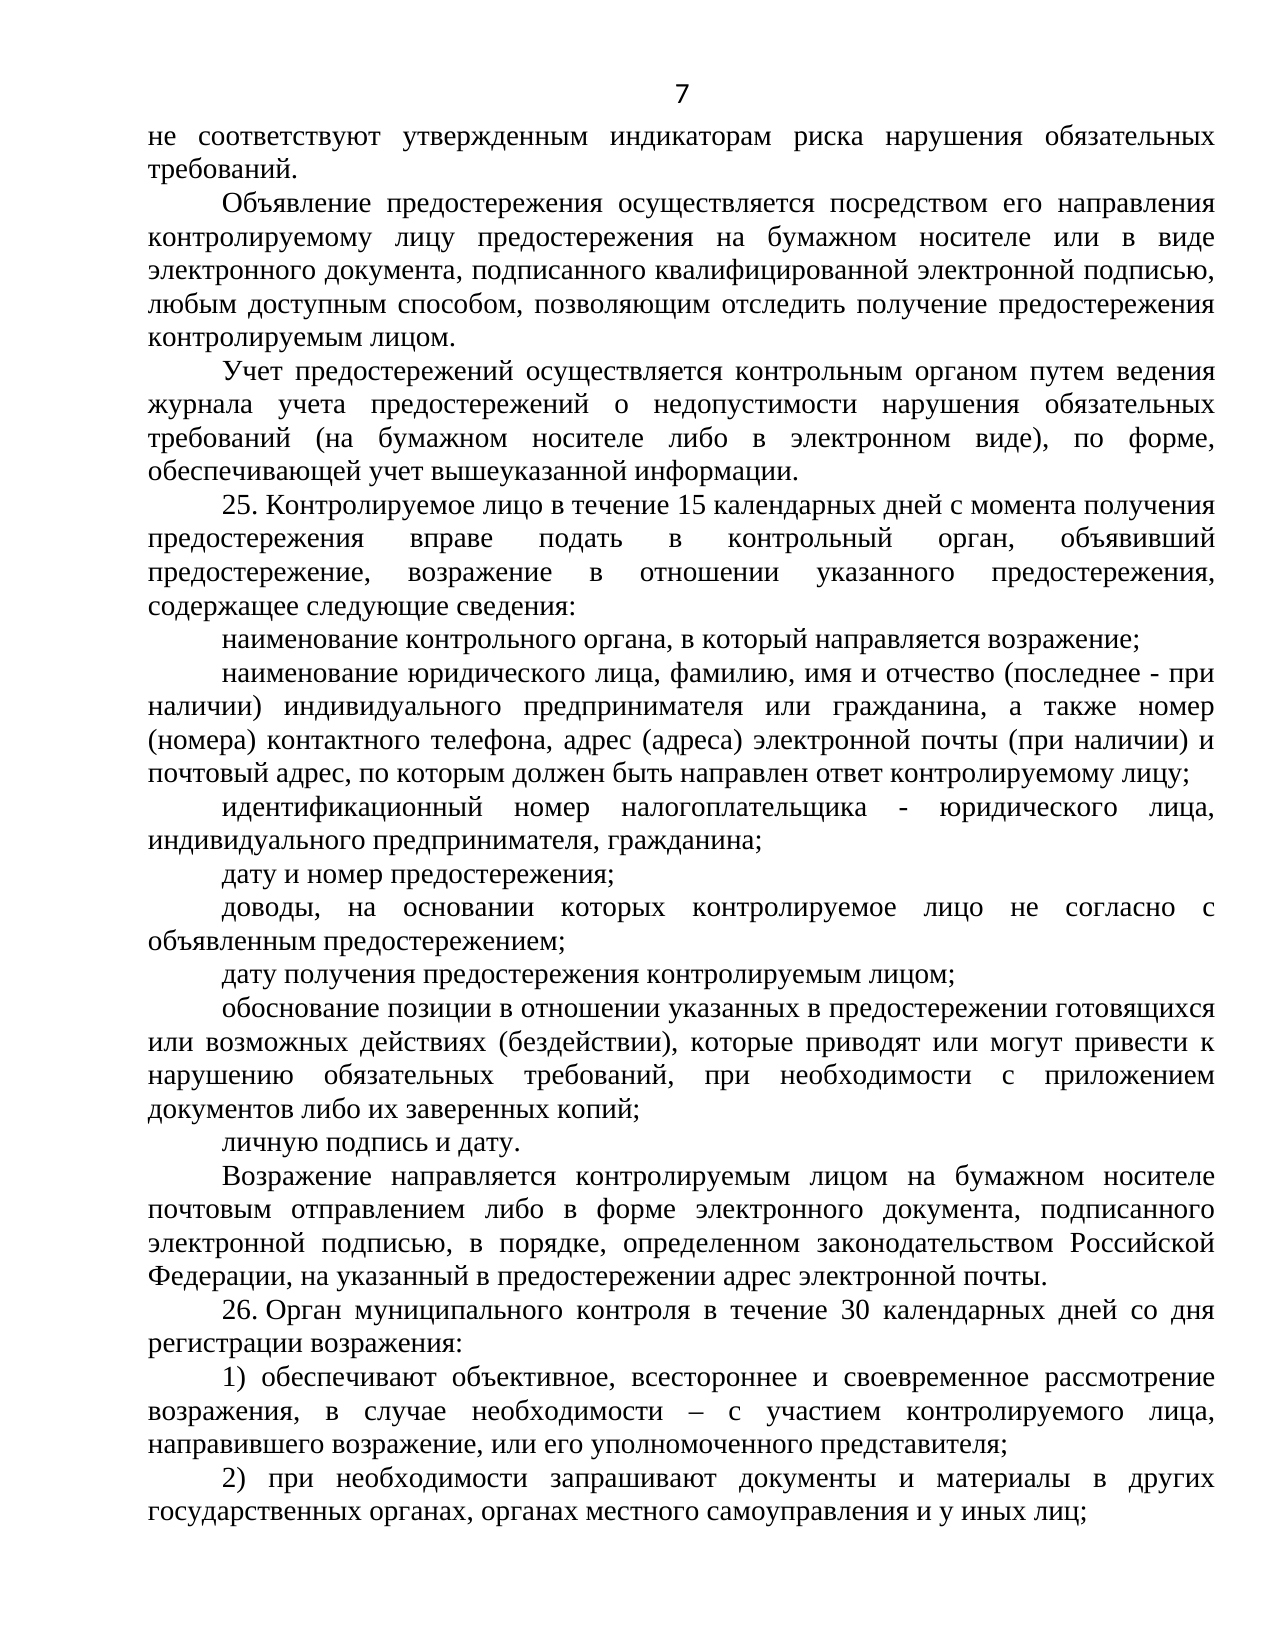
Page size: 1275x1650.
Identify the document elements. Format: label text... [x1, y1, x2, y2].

text обоснование позиции в отношении указанных в предостережении готовящихся или возможных действиях (бездействии), которые приводят или могут привести к нарушению обязательных требований, при необходимости с приложением документов либо их заверенных копий; [148, 990, 1216, 1124]
text идентификационный номер налогоплательщика - юридического лица, индивидуального предпринимателя, гражданина; [148, 789, 1216, 856]
text Объявление предостережения осуществляется посредством его направления контролируемому лицу предостережения на бумажном носителе или в виде электронного документа, подписанного квалифицированной электронной подписью, любым доступным способом, позволяющим отследить получение предостережения контролируемым лицом. [148, 185, 1216, 353]
text 2) при необходимости запрашивают документы и материалы в других государственных органах, органах местного самоуправления и у иных лиц; [148, 1460, 1216, 1527]
text дату и номер предостережения; [148, 856, 1216, 889]
text наименование контрольного органа, в который направляется возражение; [148, 621, 1216, 655]
text Учет предостережений осуществляется контрольным органом путем ведения журнала учета предостережений о недопустимости нарушения обязательных требований (на бумажном носителе либо в электронном виде), по форме, обеспечивающей учет вышеуказанной информации. [148, 353, 1216, 487]
text 25. Контролируемое лицо в течение 15 календарных дней с момента получения предостережения вправе подать в контрольный орган, объявивший предостережение, возражение в отношении указанного предостережения, содержащее следующие сведения: [148, 487, 1216, 621]
text доводы, на основании которых контролируемое лицо не согласно с объявленным предостережением; [148, 889, 1216, 957]
text 26. Орган муниципального контроля в течение 30 календарных дней со дня регистрации возражения: [148, 1292, 1216, 1359]
text личную подпись и дату. [148, 1124, 1216, 1158]
text не соответствуют утвержденным индикаторам риска нарушения обязательных требований. [148, 118, 1216, 185]
text 1) обеспечивают объективное, всестороннее и своевременное рассмотрение возражения, в случае необходимости – с участием контролируемого лица, направившего возражение, или его уполномоченного представителя; [148, 1359, 1216, 1460]
text наименование юридического лица, фамилию, имя и отчество (последнее - при наличии) индивидуального предпринимателя или гражданина, а также номер (номера) контактного телефона, адрес (адреса) электронной почты (при наличии) и почтовый адрес, по которым должен быть направлен ответ контролируемому лицу; [148, 655, 1216, 789]
text Возражение направляется контролируемым лицом на бумажном носителе почтовым отправлением либо в форме электронного документа, подписанного электронной подписью, в порядке, определенном законодательством Российской Федерации, на указанный в предостережении адрес электронной почты. [148, 1158, 1216, 1292]
text дату получения предостережения контролируемым лицом; [148, 957, 1216, 990]
